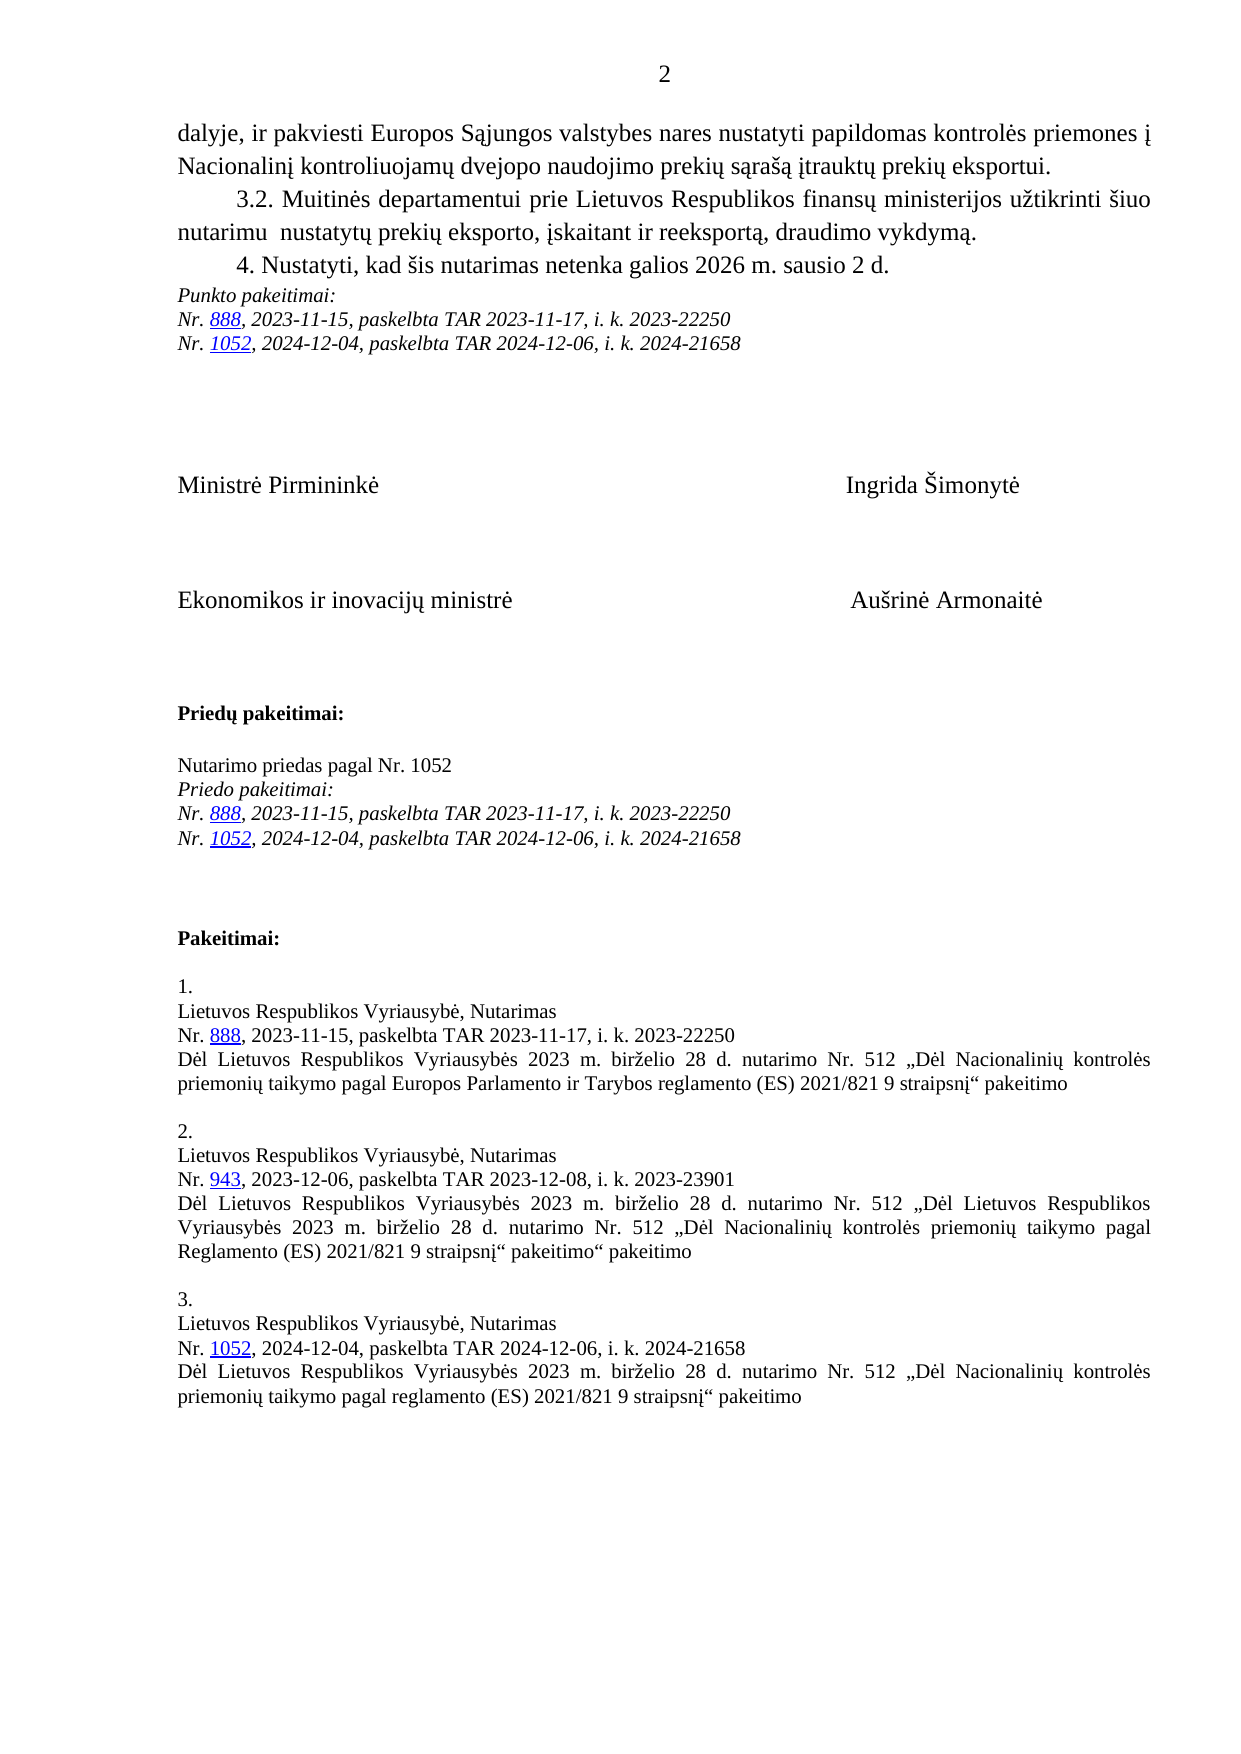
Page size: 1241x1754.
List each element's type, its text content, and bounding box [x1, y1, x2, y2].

text 2. [177, 1119, 1152, 1143]
text Ekonomikos ir inovacijų ministrė Aušrinė Armonaitė [177, 585, 1152, 614]
text Lietuvos Respublikos Vyriausybė, Nutarimas [177, 998, 1152, 1023]
text Dėl Lietuvos Respublikos Vyriausybės 2023 m. birželio 28 d. nutarimo Nr. 512 „Dėl Nacionalinių kontrolės priemonių taikymo pagal reglamento (ES) 2021/821 9 straipsnį“ pakeitimo [177, 1359, 1152, 1408]
text Lietuvos Respublikos Vyriausybė, Nutarimas [177, 1311, 1152, 1335]
text Nr. 943, 2023-12-06, paskelbta TAR 2023-12-08, i. k. 2023-23901 [177, 1167, 1152, 1191]
text dalyje, ir pakviesti Europos Sąjungos valstybes nares nustatyti papildomas kontrolės priemones į Nacionalinį kontroliuojamų dvejopo naudojimo prekių sąrašą įtrauktų prekių eksportui. [177, 118, 1152, 180]
text 3. [177, 1287, 1152, 1311]
text Priedo pakeitimai: [177, 777, 1152, 801]
text 3.2. Muitinės departamentui prie Lietuvos Respublikos finansų ministerijos užtikrinti šiuo nutarimu nustatytų prekių eksporto, įskaitant ir reeksportą, draudimo vykdymą. [177, 184, 1152, 246]
text Dėl Lietuvos Respublikos Vyriausybės 2023 m. birželio 28 d. nutarimo Nr. 512 „Dėl Nacionalinių kontrolės priemonių taikymo pagal Europos Parlamento ir Tarybos reglamento (ES) 2021/821 9 straipsnį“ pakeitimo [177, 1047, 1152, 1095]
text Priedų pakeitimai: [177, 700, 1152, 724]
text Nr. 1052, 2024-12-04, paskelbta TAR 2024-12-06, i. k. 2024-21658 [177, 825, 1152, 849]
text 4. Nustatyti, kad šis nutarimas netenka galios 2026 m. sausio 2 d. [177, 250, 1152, 279]
text 1. [177, 974, 1152, 998]
text Nr. 1052, 2024-12-04, paskelbta TAR 2024-12-06, i. k. 2024-21658 [177, 331, 1152, 355]
text Nr. 888, 2023-11-15, paskelbta TAR 2023-11-17, i. k. 2023-22250 [177, 307, 1152, 331]
text Nutarimo priedas pagal Nr. 1052 [177, 753, 1152, 777]
text Nr. 888, 2023-11-15, paskelbta TAR 2023-11-17, i. k. 2023-22250 [177, 801, 1152, 825]
text Nr. 888, 2023-11-15, paskelbta TAR 2023-11-17, i. k. 2023-22250 [177, 1023, 1152, 1047]
text Lietuvos Respublikos Vyriausybė, Nutarimas [177, 1143, 1152, 1167]
text Ministrė Pirmininkė Ingrida Šimonytė [177, 470, 1152, 499]
text Dėl Lietuvos Respublikos Vyriausybės 2023 m. birželio 28 d. nutarimo Nr. 512 „Dėl Lietuvos Respublikos Vyriausybės 2023 m. birželio 28 d. nutarimo Nr. 512 „Dėl Nacionalinių kontrolės priemonių taikymo pagal Reglamento (ES) 2021/821 9 straipsnį“ pakeitimo“ pakeitimo [177, 1191, 1152, 1263]
text Pakeitimai: [177, 926, 1152, 950]
text Nr. 1052, 2024-12-04, paskelbta TAR 2024-12-06, i. k. 2024-21658 [177, 1335, 1152, 1359]
text Punkto pakeitimai: [177, 283, 1152, 307]
